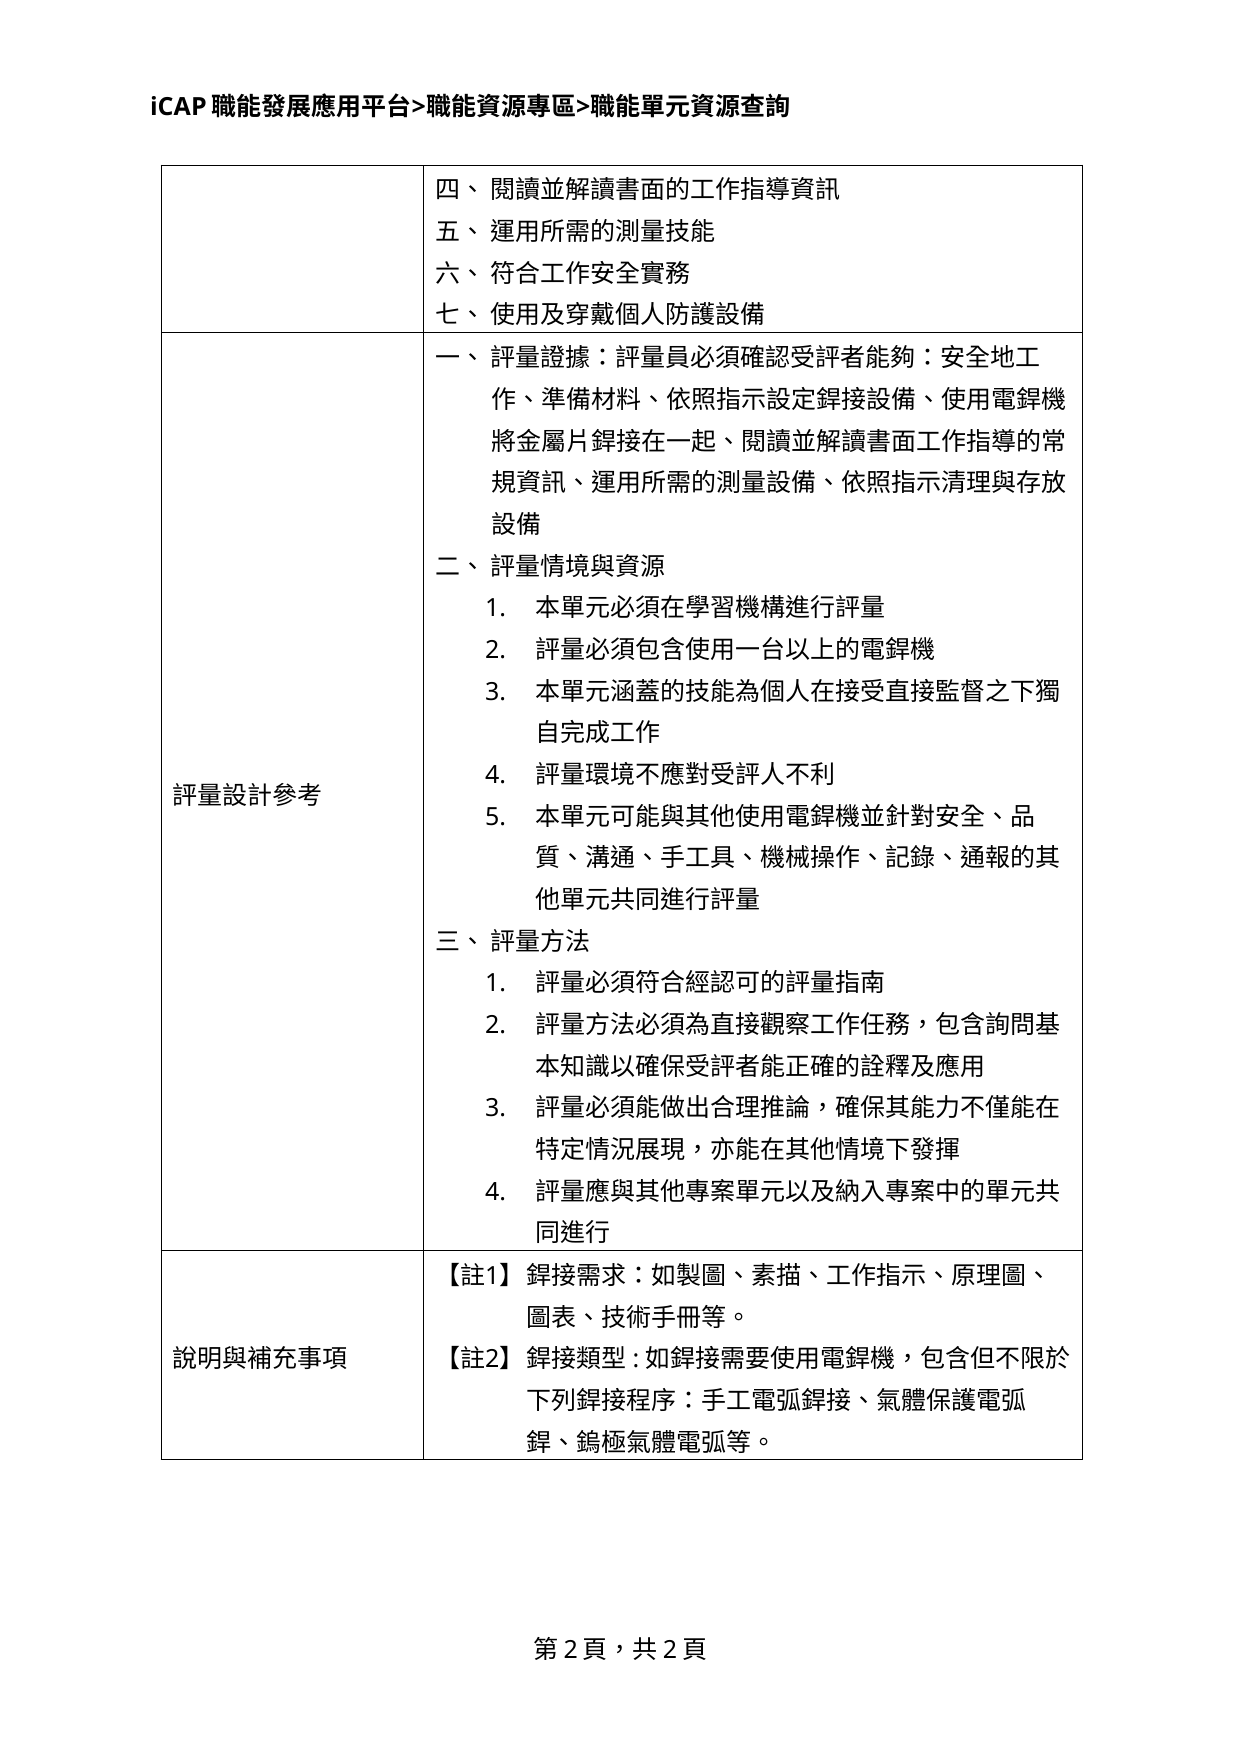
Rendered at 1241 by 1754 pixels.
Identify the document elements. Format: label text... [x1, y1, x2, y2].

table_cell 銲接需求：如製圖、素描、工作指示、原理圖、圖表、技術手冊等。 銲接類型 : 如銲接需要使用電銲機，包含但不限於下列銲接程序：手工電弧銲接、氣體保護電弧銲、鎢極氣體電弧等。 [424, 1251, 1082, 1459]
table_cell 準備材料 依照指示設定銲接設備 使用電銲機將金屬片銲在一起 閱讀並解讀書面的工作指導資訊 運用所需的測量技能 符合工作安全實務 使用及穿戴個人防護設備 [424, 166, 1082, 332]
table_cell [162, 166, 423, 332]
table_cell 評量設計參考 [162, 333, 423, 1250]
table_cell 說明與補充事項 [162, 1251, 423, 1459]
table_cell 評量證據：評量員必須確認受評者能夠：安全地工作、準備材料、依照指示設定銲接設備、使用電銲機將金屬片銲接在一起、閱讀並解讀書面工作指導的常規資訊、運用所需的測量設備、依照指示清理與存放設備 評量情境與資源 本單元必須在學習機構進行評量 評量必須包含使用一台以上的電銲機 本單元涵蓋的技能為個人在接受直接監督之下獨自完成工作 評量環境不應對受評人不利 本單元可能與其他使用電銲機並針對安全、品質、溝通、手工具、機械操作、記錄、通報的其他單元共同進行評量 評量方法 評量必須符合經認可的評量指南 評量方法必須為直接觀察工作任務，包含詢問基本知識以確保受評者能正確的詮釋及應用 評量必須能做出合理推論，確保其能力不僅能在特定情況展現，亦能在其他情境下發揮 評量應與其他專案單元以及納入專案中的單元共同進行 [424, 333, 1082, 1250]
